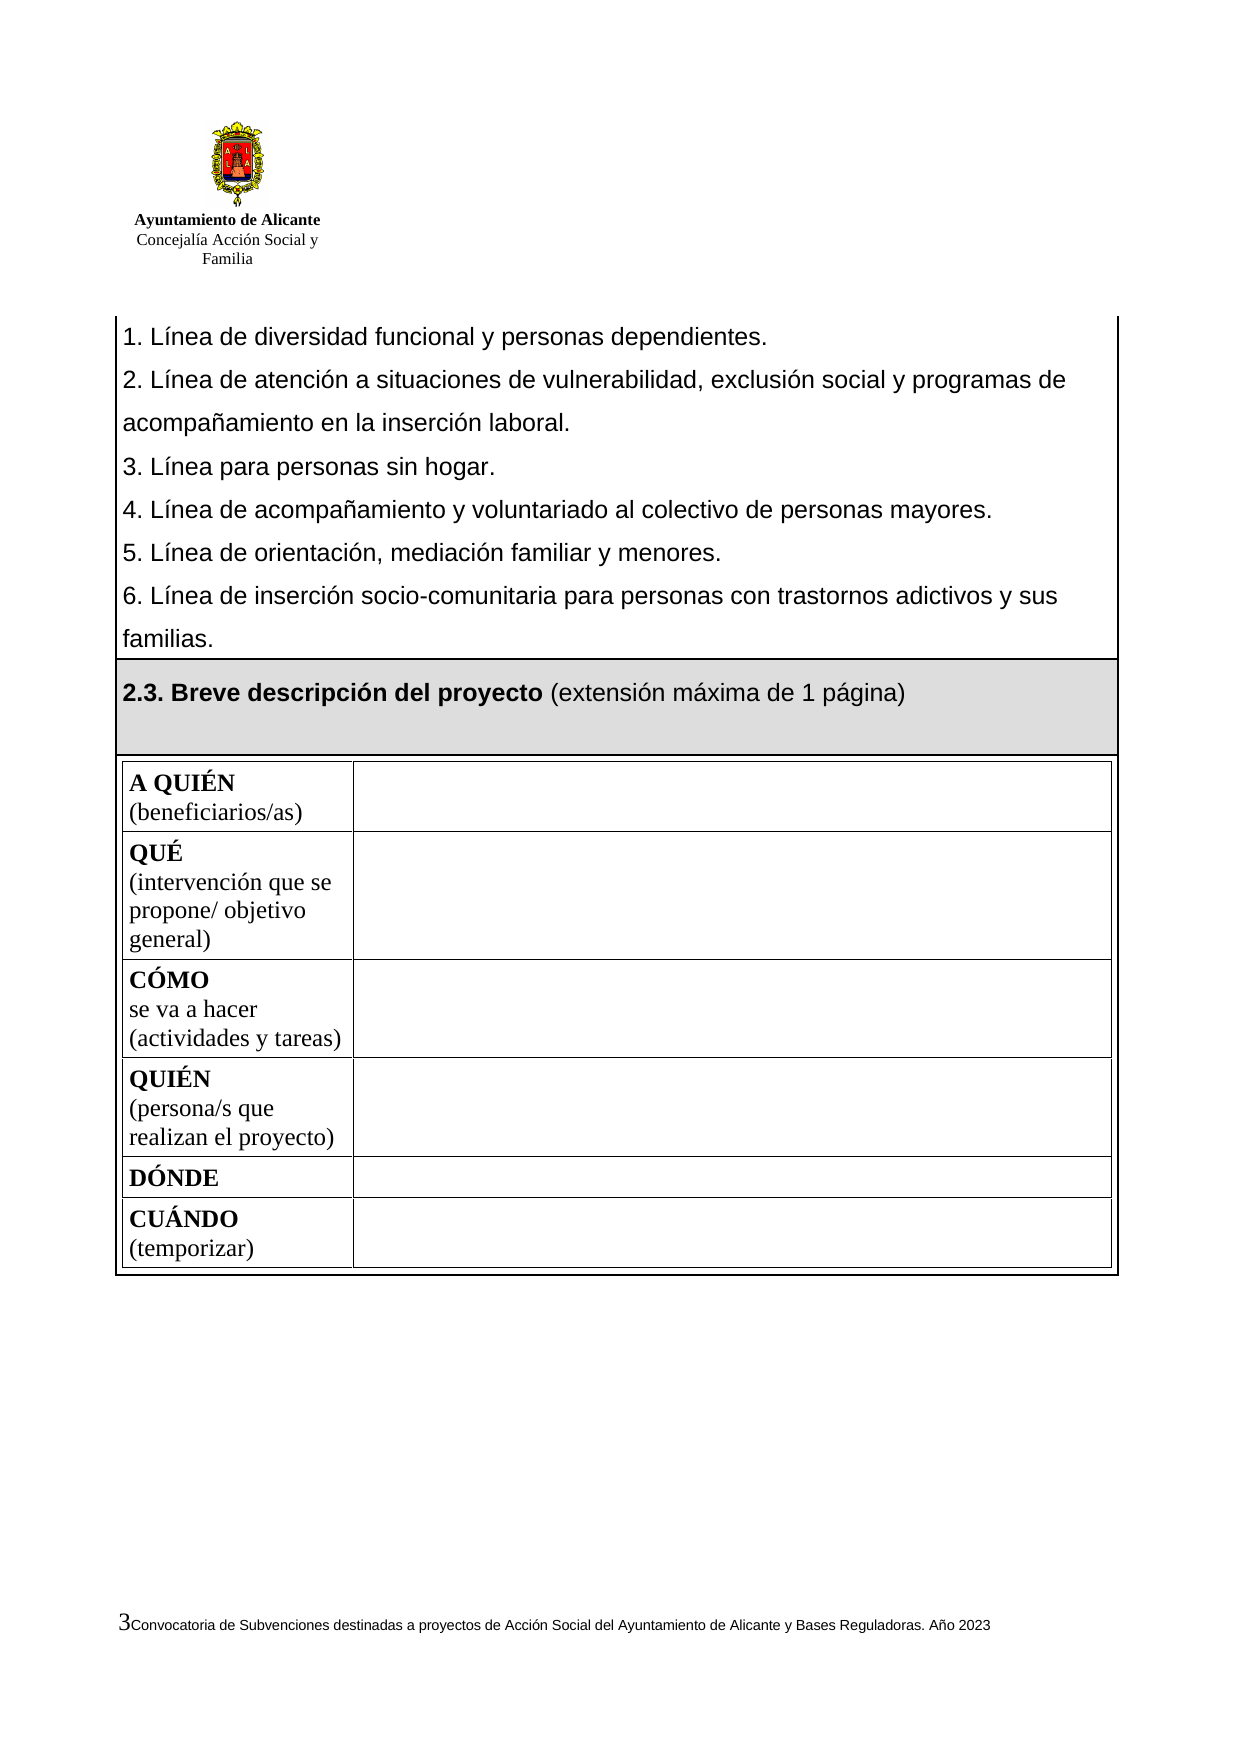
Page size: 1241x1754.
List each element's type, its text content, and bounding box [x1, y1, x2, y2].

table_cell [117, 756, 1117, 1274]
table_cell 1. Línea de diversidad funcional y personas dependientes. 2. Línea de atención a situaciones de vulnerabilidad, exclusión social y programas de acompañamiento en la inserción laboral. 3. Línea para personas sin hogar. 4. Línea de acompañamiento y voluntariado al colectivo de personas mayores. 5. Línea de orientación, mediación familiar y menores. 6. Línea de inserción socio-comunitaria para personas con trastornos adictivos y sus familias. [117, 316, 1117, 658]
table_cell DÓNDE [123, 1157, 352, 1197]
table_cell QUÉ (intervención que se propone/ objetivo general) [123, 832, 352, 959]
table_cell [354, 1199, 1111, 1267]
table_cell [354, 1157, 1111, 1197]
table_cell [354, 832, 1111, 959]
table_cell CUÁNDO (temporizar) [123, 1199, 352, 1267]
table_cell CÓMO se va a hacer (actividades y tareas) [123, 960, 352, 1057]
table_cell [354, 1059, 1111, 1156]
table_header A QUIÉN (beneficiarios/as) [123, 762, 352, 831]
table_cell 2.3. Breve descripción del proyecto (extensión máxima de 1 página) [117, 660, 1117, 754]
table_header [354, 762, 1111, 831]
table_cell [354, 960, 1111, 1057]
table_cell QUIÉN (persona/s que realizan el proyecto) [123, 1059, 352, 1156]
